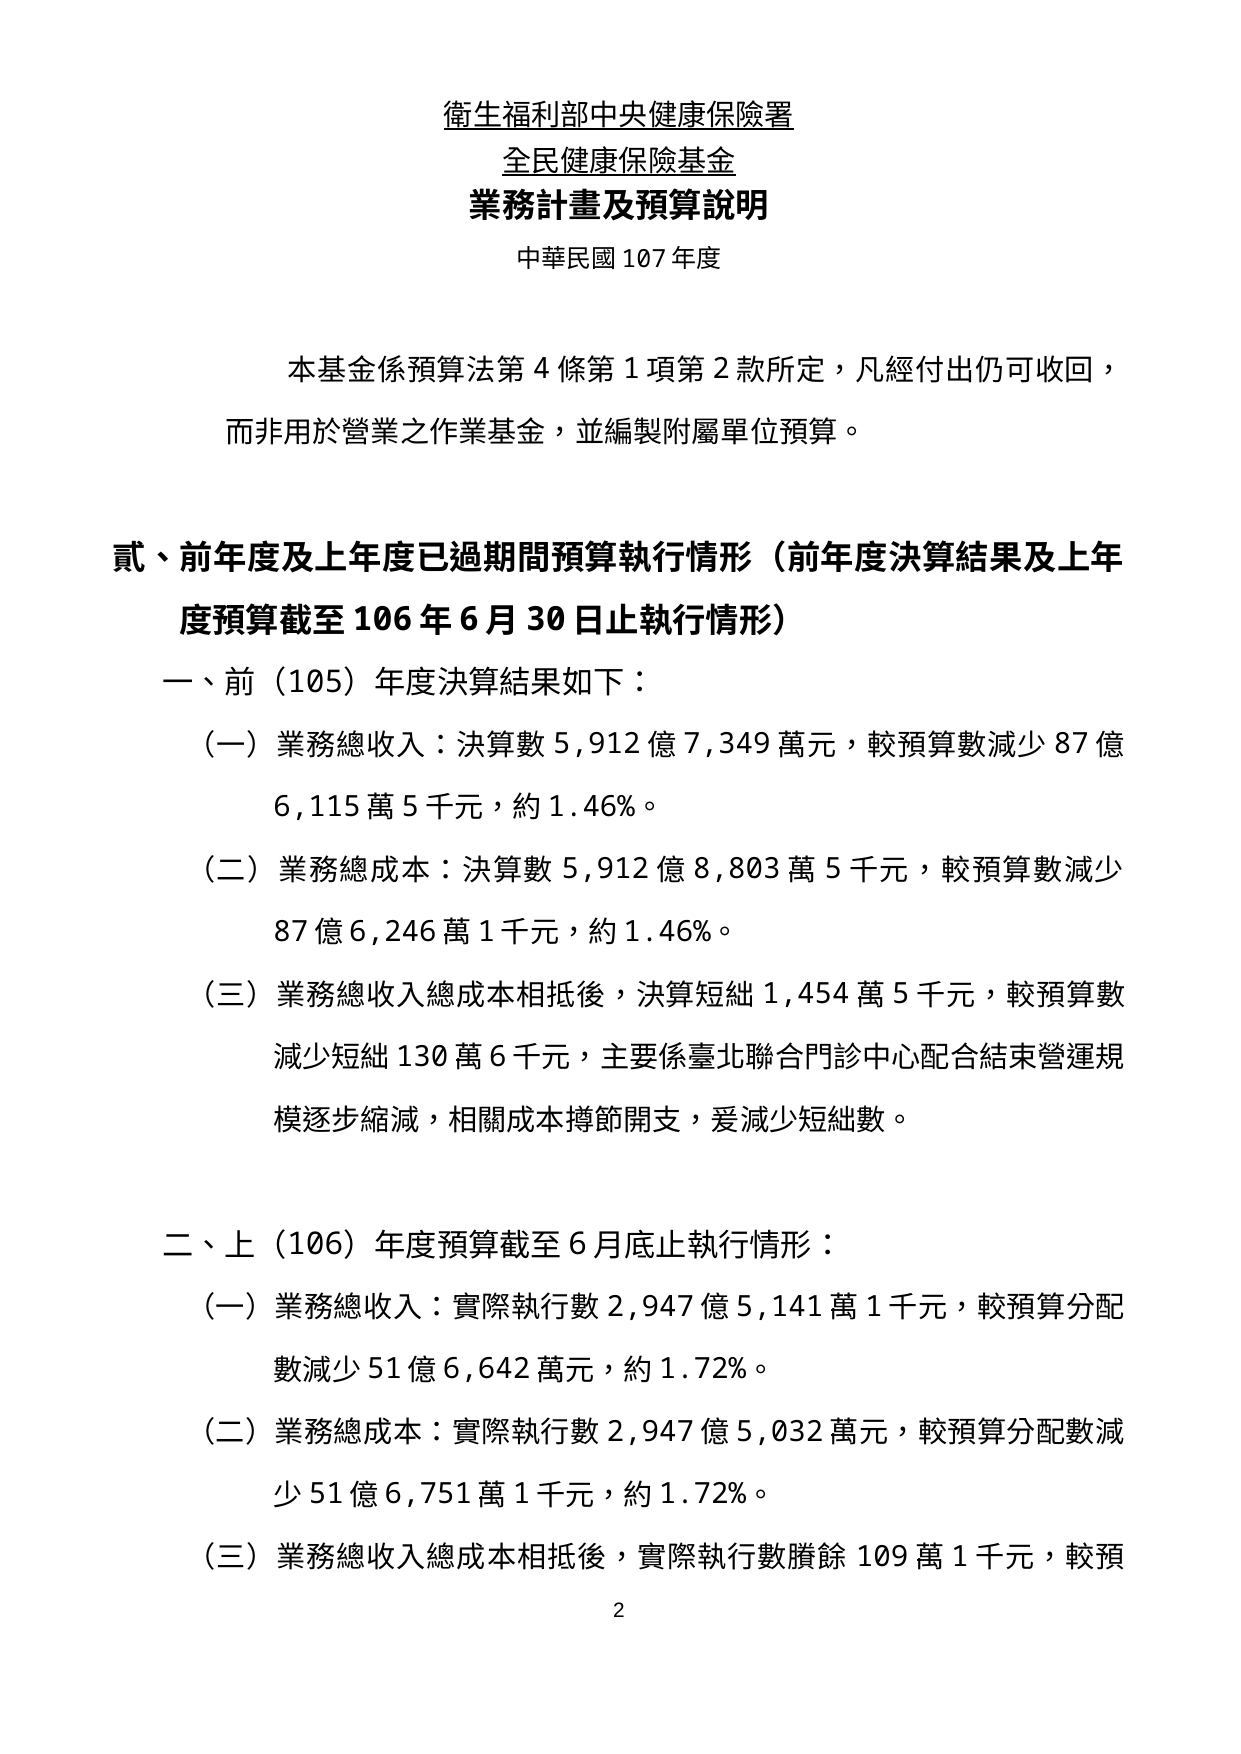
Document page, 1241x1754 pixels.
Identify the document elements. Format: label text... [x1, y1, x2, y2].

text （一）業務總收入：實際執行數2,947億5,141萬1千元，較預算分配數減少51億6,642萬元，約1.72%。 [186, 1263, 1125, 1388]
text （三）業務總收入總成本相抵後，決算短絀1,454萬5千元，較預算數減少短絀130萬6千元，主要係臺北聯合門診中心配合結束營運規模逐步縮減，相關成本撙節開支，爰減少短絀數。 [186, 951, 1125, 1138]
text （三）業務總收入總成本相抵後，實際執行數賸餘109萬1千元，較預算分配數增加賸餘109萬1千元，主要係臺北聯合門診中心原預計105年底結束營運，106年度未編列預算，依106年3月20日行政院函示，同意其存續期限延長至106年10月31日，惟該門診中心配合營運規模逐步縮減，相關成本撙節開支，爰增加賸餘數。 [186, 1513, 1125, 1576]
text （二）業務總成本：實際執行數2,947億5,032萬元，較預算分配數減少51億6,751萬1千元，約1.72%。 [186, 1388, 1125, 1513]
text 一、前（105）年度決算結果如下： [162, 638, 1125, 701]
text （一）業務總收入：決算數5,912億7,349萬元，較預算數減少87億6,115萬5千元，約1.46%。 [186, 701, 1125, 826]
text 貳、前年度及上年度已過期間預算執行情形（前年度決算結果及上年度預算截至106年6月30日止執行情形） [112, 513, 1125, 638]
text （二）業務總成本：決算數5,912億8,803萬5千元，較預算數減少87億6,246萬1千元，約1.46%。 [186, 826, 1125, 951]
text 二、上（106）年度預算截至6月底止執行情形： [162, 1201, 1125, 1263]
text 本基金係預算法第4條第1項第2款所定，凡經付出仍可收回，而非用於營業之作業基金，並編製附屬單位預算。 [225, 326, 1125, 451]
